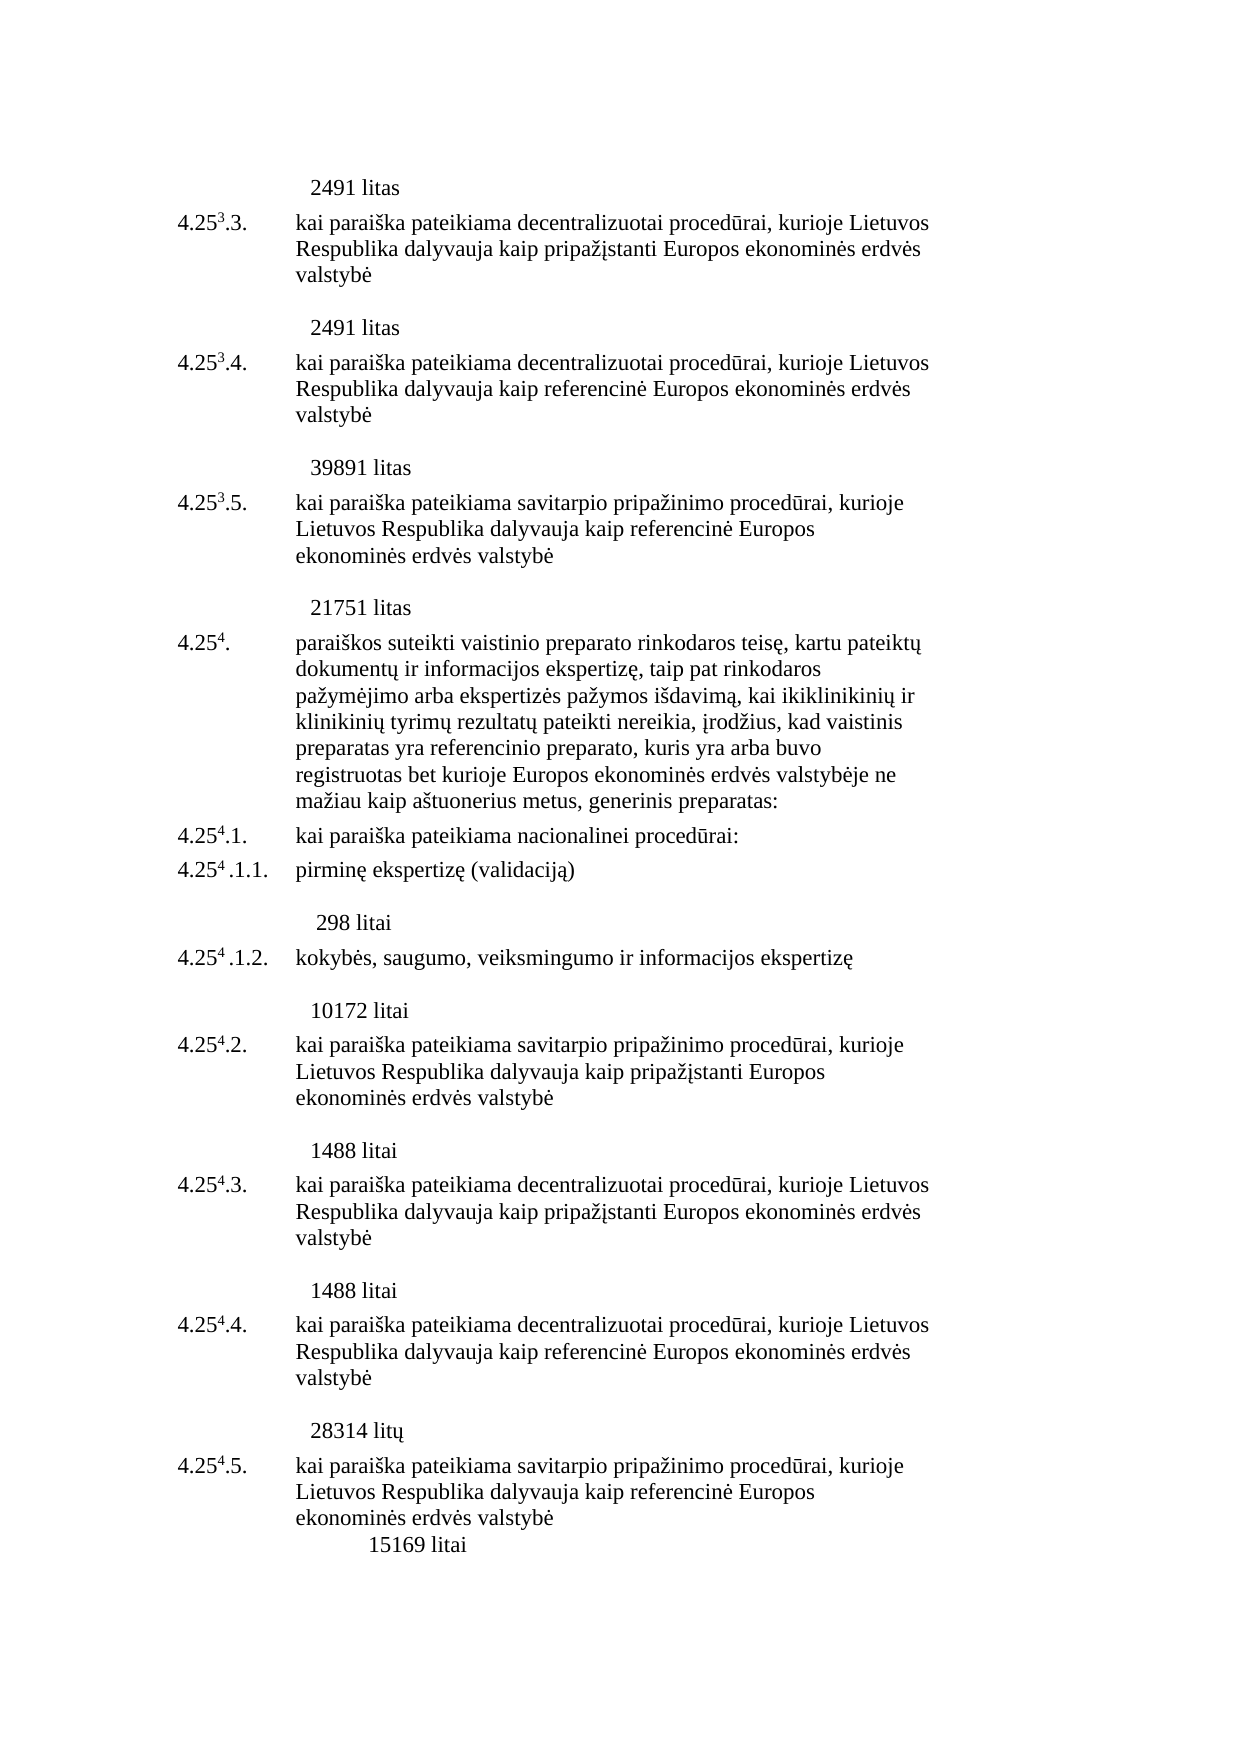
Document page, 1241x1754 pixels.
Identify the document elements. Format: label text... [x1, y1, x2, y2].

subtitle 4.254.2. kai paraiška pateikiama savitarpio pripažinimo procedūrai, kurioje Lietuvos Respublika dalyvauja kaip pripažįstanti Europos ekonominės erdvės valstybė 1488 litai [177, 1031, 930, 1163]
subtitle 4.254.5. kai paraiška pateikiama savitarpio pripažinimo procedūrai, kurioje Lietuvos Respublika dalyvauja kaip referencinė Europos ekonominės erdvės valstybė 15169 litai [177, 1452, 930, 1557]
subtitle 4.254.4. kai paraiška pateikiama decentralizuotai procedūrai, kurioje Lietuvos Respublika dalyvauja kaip referencinė Europos ekonominės erdvės valstybė 28314 litų [177, 1312, 930, 1443]
subtitle 4.253.3. kai paraiška pateikiama decentralizuotai procedūrai, kurioje Lietuvos Respublika dalyvauja kaip pripažįstanti Europos ekonominės erdvės valstybė 2491 litas [177, 209, 930, 341]
subtitle 2491 litas [177, 148, 930, 200]
subtitle 4.254 .1.2. kokybės, saugumo, veiksmingumo ir informacijos ekspertizę 10172 litai [177, 944, 930, 1023]
subtitle 4.254. paraiškos suteikti vaistinio preparato rinkodaros teisę, kartu pateiktų dokumentų ir informacijos ekspertizę, taip pat rinkodaros pažymėjimo arba ekspertizės pažymos išdavimą, kai ikiklinikinių ir klinikinių tyrimų rezultatų pateikti nereikia, įrodžius, kad vaistinis preparatas yra referencinio preparato, kuris yra arba buvo registruotas bet kurioje Europos ekonominės erdvės valstybėje ne mažiau kaip aštuonerius metus, generinis preparatas: [177, 629, 930, 813]
subtitle 4.253.4. kai paraiška pateikiama decentralizuotai procedūrai, kurioje Lietuvos Respublika dalyvauja kaip referencinė Europos ekonominės erdvės valstybė 39891 litas [177, 349, 930, 481]
subtitle 4.254.1. kai paraiška pateikiama nacionalinei procedūrai: [177, 822, 930, 848]
subtitle 4.254.3. kai paraiška pateikiama decentralizuotai procedūrai, kurioje Lietuvos Respublika dalyvauja kaip pripažįstanti Europos ekonominės erdvės valstybė 1488 litai [177, 1171, 930, 1303]
subtitle 4.254 .1.1. pirminę ekspertizę (validaciją) 298 litai [177, 857, 930, 936]
subtitle 4.253.5. kai paraiška pateikiama savitarpio pripažinimo procedūrai, kurioje Lietuvos Respublika dalyvauja kaip referencinė Europos ekonominės erdvės valstybė 21751 litas [177, 489, 930, 621]
